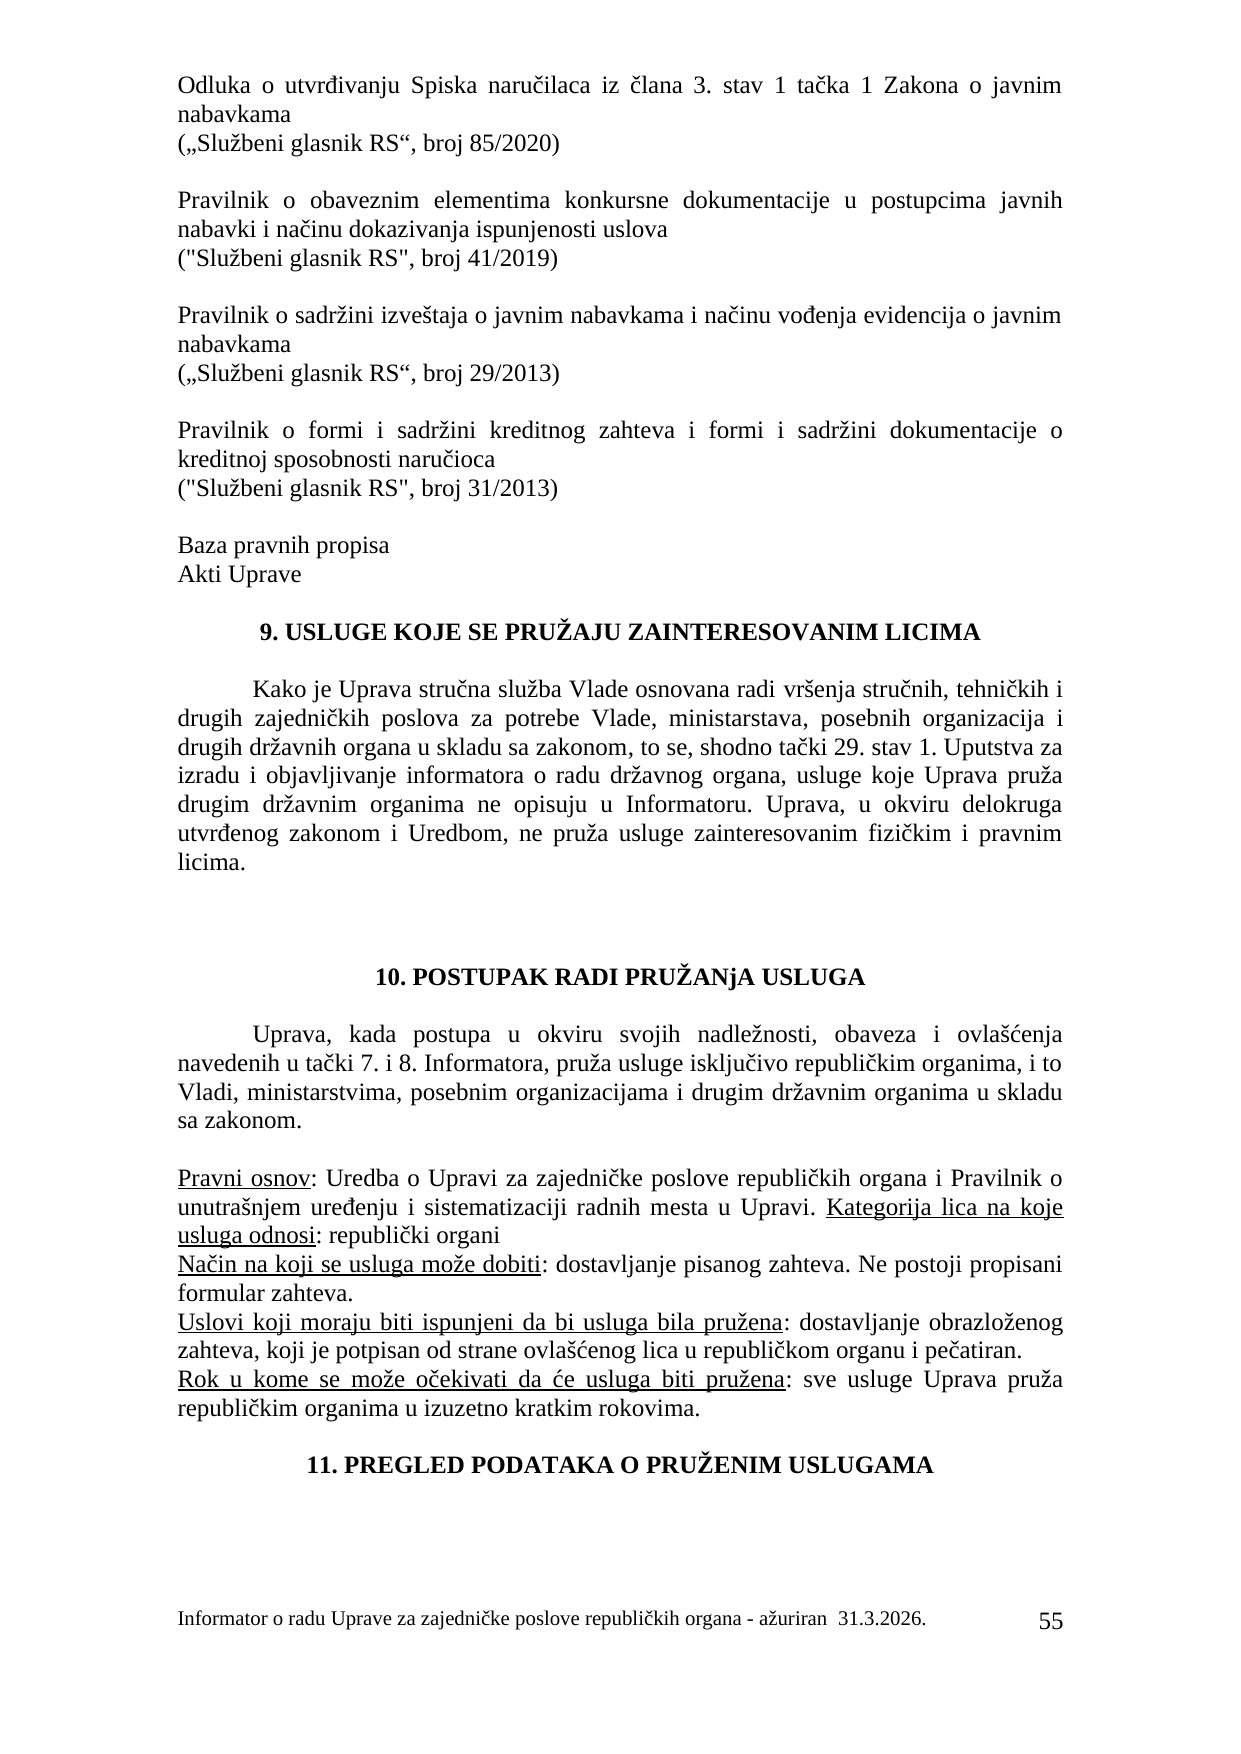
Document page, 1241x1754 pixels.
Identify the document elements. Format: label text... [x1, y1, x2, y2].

text Kako je Uprava stručna služba Vlade osnovana radi vršenja stručnih, tehničkih i drugih zajedničkih poslova za potrebe Vlade, ministarstava, posebnih organizacija i drugih državnih organa u skladu sa zakonom, to se, shodno tački 29. stav 1. Uputstva za izradu i objavlјivanje informatora o radu državnog organa, usluge koje Uprava pruža drugim državnim organima ne opisuju u Informatoru. Uprava, u okviru delokruga utvrđenog zakonom i Uredbom, ne pruža usluge zainteresovanim fizičkim i pravnim licima. [177, 674, 1063, 875]
text Pravni osnov: Uredba o Upravi za zajedničke poslove republičkih organa i Pravilnik o unutrašnjem uređenju i sistematizaciji radnih mesta u Upravi. Kategorija lica na koje usluga odnosi: republički organi [177, 1163, 1063, 1249]
text Pravilnik o obaveznim elementima konkursne dokumentacije u postupcima javnih nabavki i načinu dokazivanja ispunjenosti uslova [177, 185, 1063, 243]
text („Službeni glasnik RS“, broj 29/2013) [177, 358, 1063, 387]
text Pravilnik o formi i sadržini kreditnog zahteva i formi i sadržini dokumentacije o kreditnoj sposobnosti naručioca [177, 415, 1063, 473]
text Rok u kome se može očekivati da će usluga biti pružena: sve usluge Uprava pruža republičkim organima u izuzetno kratkim rokovima. [177, 1364, 1063, 1422]
text Uprava, kada postupa u okviru svojih nadležnosti, obaveza i ovlašćenja navedenih u tački 7. i 8. Informatora, pruža usluge isklјučivo republičkim organima, i to Vladi, ministarstvima, posebnim organizacijama i drugim državnim organima u skladu sa zakonom. [177, 1019, 1063, 1134]
text Uslovi koji moraju biti ispunjeni da bi usluga bila pružena: dostavlјanje obrazloženog zahteva, koji je potpisan od strane ovlašćenog lica u republičkom organu i pečatiran. [177, 1307, 1063, 1364]
text Način na koji se usluga može dobiti: dostavlјanje pisanog zahteva. Ne postoji propisani formular zahteva. [177, 1249, 1063, 1307]
text Pravilnik o sadržini izveštaja o javnim nabavkama i načinu vođenja evidencija o javnim nabavkama [177, 300, 1063, 358]
subtitle 10. POSTUPAK RADI PRUŽANјA USLUGA [177, 962, 1063, 990]
text Akti Uprave [177, 559, 1063, 588]
text ("Službeni glasnik RS", broj 31/2013) [177, 473, 1063, 502]
text Baza pravnih propisa [177, 530, 1063, 559]
text ("Službeni glasnik RS", broj 41/2019) [177, 243, 1063, 272]
text Odluka o utvrđivanju Spiska naručilaca iz člana 3. stav 1 tačka 1 Zakona o javnim nabavkama [177, 70, 1063, 128]
subtitle 9. USLUGE KOJE SE PRUŽAJU ZAINTERESOVANIM LICIMA [177, 617, 1063, 645]
text („Službeni glasnik RS“, broj 85/2020) [177, 128, 1063, 157]
subtitle 11. PREGLED PODATAKA O PRUŽENIM USLUGAMA [177, 1450, 1063, 1479]
